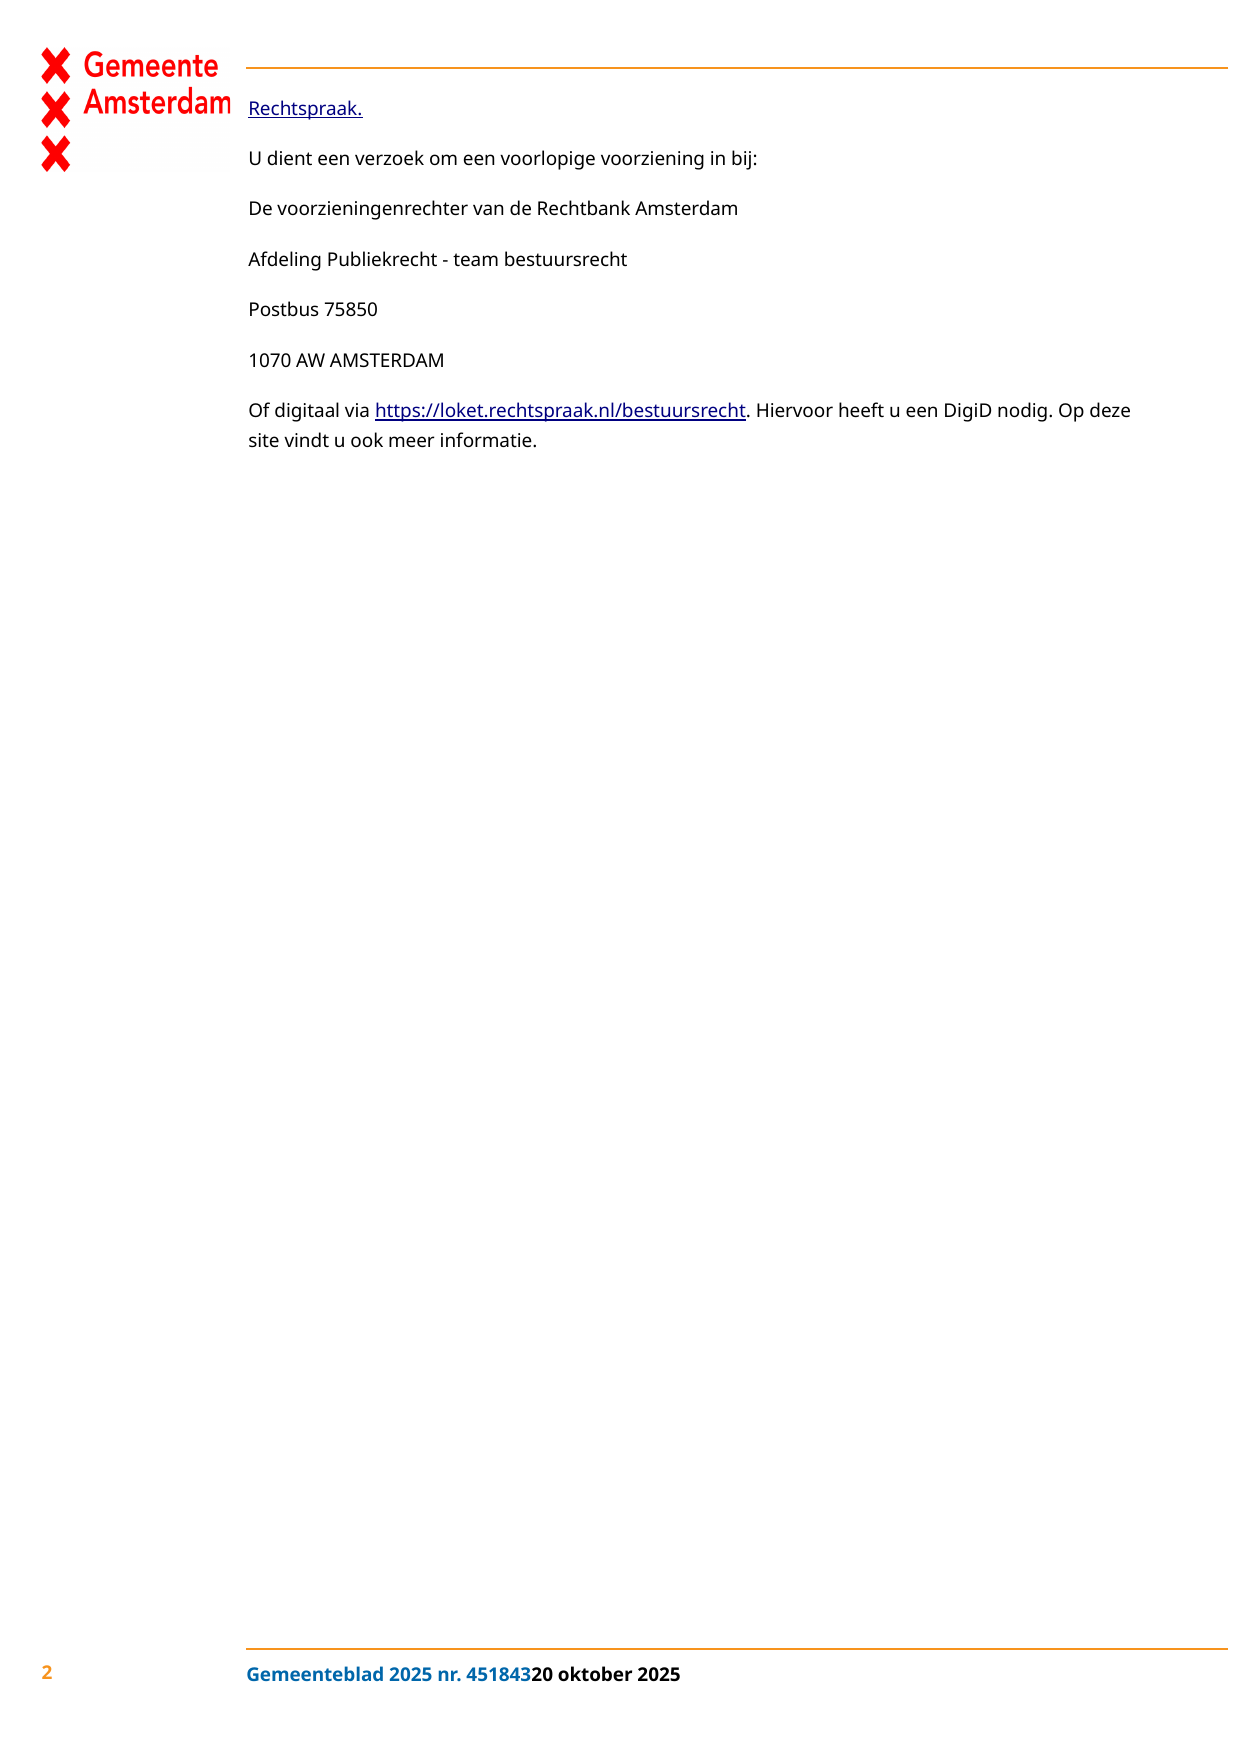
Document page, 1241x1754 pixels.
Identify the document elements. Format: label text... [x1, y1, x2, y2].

text U dient een verzoek om een voorlopige voorziening in bij: [248, 145, 1152, 171]
text Afdeling Publiekrecht - team bestuursrecht [248, 246, 1152, 272]
text Rechtspraak. [248, 95, 1152, 121]
picture [41, 47, 231, 172]
text De voorzieningenrechter van de Rechtbank Amsterdam [248, 196, 1152, 221]
text Of digitaal via https://loket.rechtspraak.nl/bestuursrecht. Hiervoor heeft u een DigiD nodig. Op deze site vindt u ook meer informatie. [248, 397, 1152, 453]
text Postbus 75850 [248, 296, 1152, 322]
text 1070 AW AMSTERDAM [248, 347, 1152, 373]
